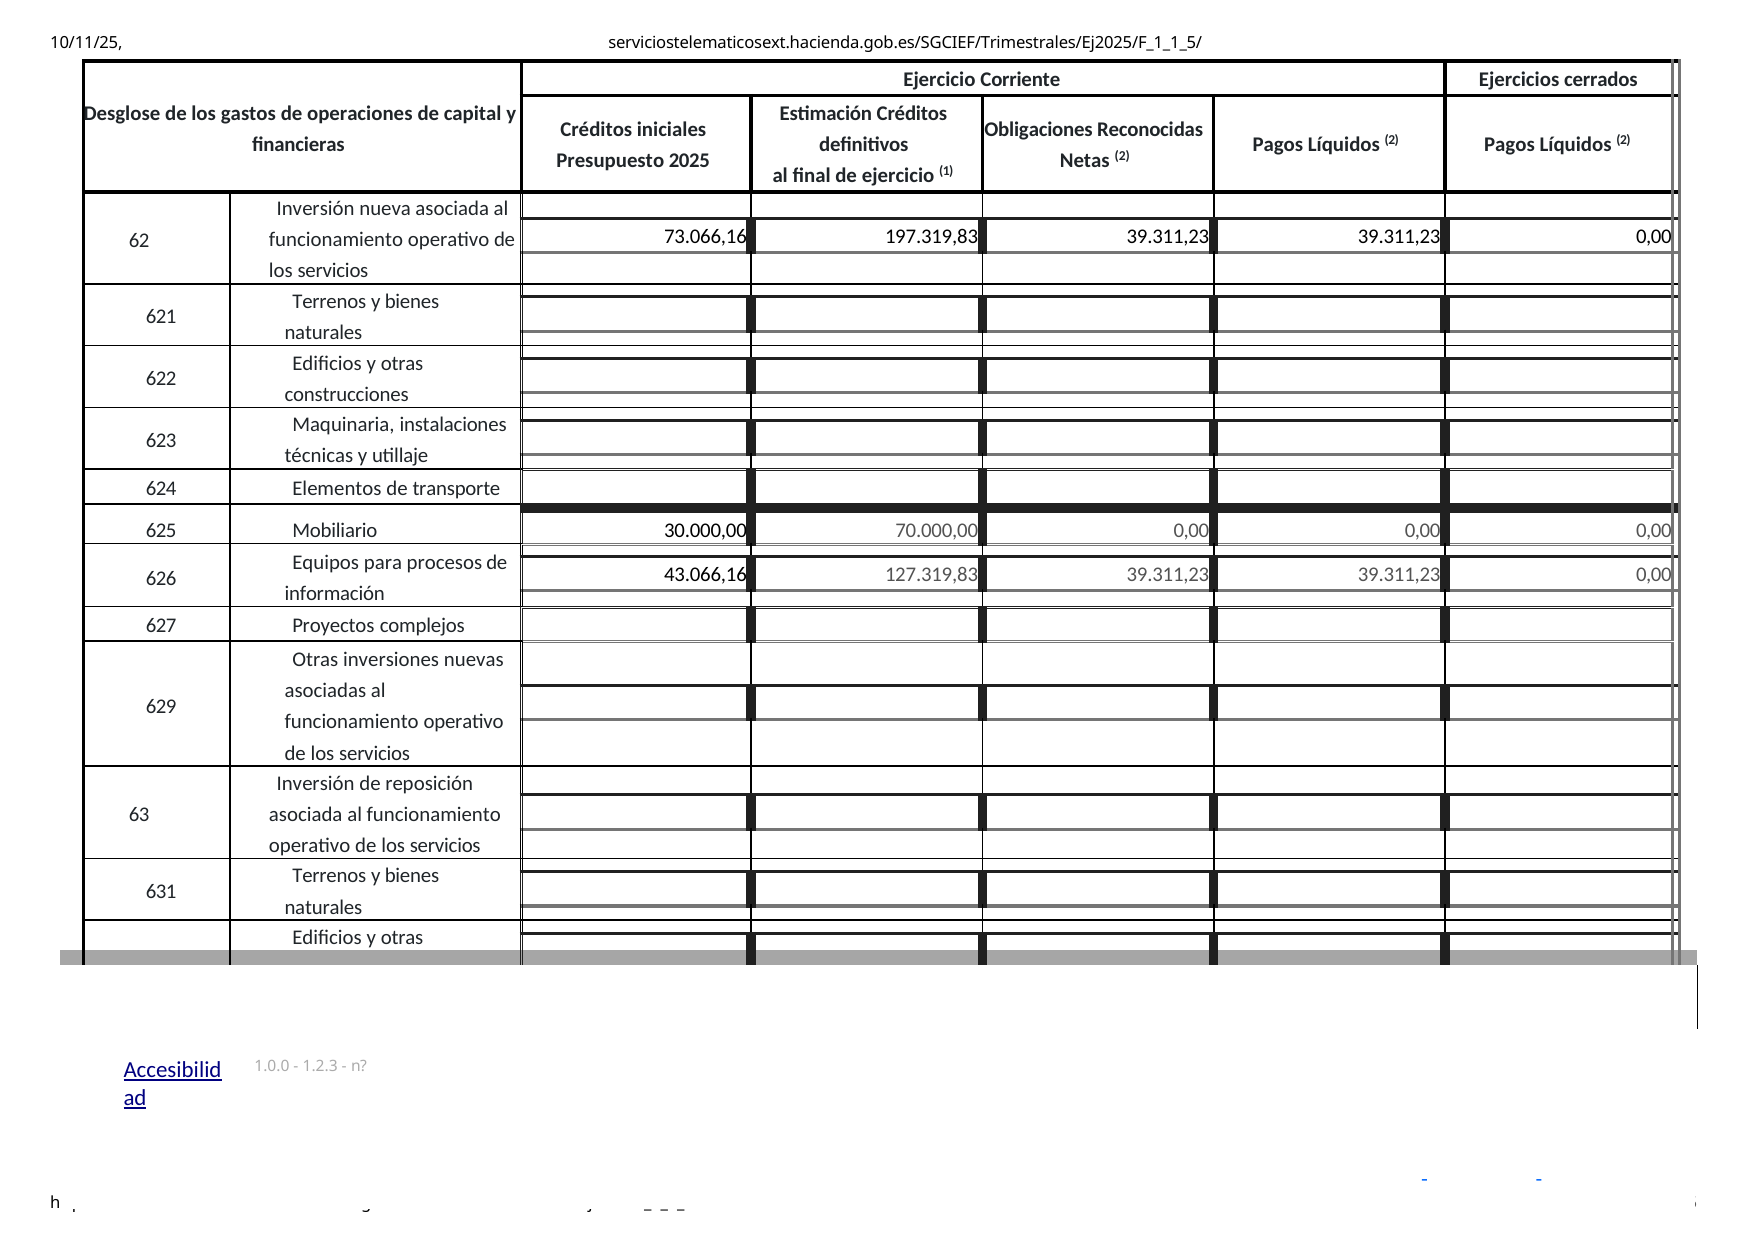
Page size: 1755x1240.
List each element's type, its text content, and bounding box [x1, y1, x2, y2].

table_cell 622 [85, 346, 229, 406]
table_cell [751, 965, 982, 1029]
table_cell [1214, 965, 1445, 1029]
table_cell [1681, 950, 1697, 965]
table_cell 0,00 [1450, 558, 1671, 589]
table_cell [523, 873, 746, 904]
table_cell [521, 965, 751, 1029]
table_cell [1446, 194, 1671, 217]
table_cell [84, 965, 230, 1029]
table_cell 197.319,83 [756, 220, 978, 251]
table_cell [983, 285, 1213, 295]
table_cell [983, 194, 1213, 217]
table_cell [523, 796, 746, 827]
table_cell [1215, 721, 1444, 765]
table_cell [231, 950, 520, 965]
table_cell [756, 950, 978, 965]
table_cell Edificios y otras [231, 921, 520, 950]
table_cell 0,00 [1218, 513, 1440, 542]
table_cell [523, 394, 750, 406]
table_cell [523, 546, 750, 555]
table_cell [523, 859, 750, 870]
table_cell Pagos Líquidos (2) [1447, 97, 1671, 190]
table_cell [1446, 721, 1671, 765]
table_cell [1215, 767, 1444, 793]
table_cell [752, 831, 982, 858]
table_cell [983, 921, 1213, 932]
table_cell [523, 333, 750, 344]
table_cell [1215, 194, 1444, 217]
table_cell [987, 471, 1209, 503]
table_header Desglose de los gastos de operaciones de capital y financieras [85, 63, 520, 190]
table_cell [523, 767, 750, 793]
table_cell [523, 456, 750, 468]
table_cell [983, 767, 1213, 793]
table_cell [756, 422, 978, 453]
table_cell Elementos de transporte [231, 470, 520, 503]
table_cell [523, 346, 750, 357]
table_cell [987, 609, 1209, 640]
table_cell [1446, 456, 1671, 468]
table_cell [752, 194, 982, 217]
table_cell [1446, 394, 1671, 406]
table_header [1681, 59, 1697, 950]
table_cell [523, 254, 750, 283]
table_cell [1450, 935, 1671, 950]
table_cell [987, 873, 1209, 904]
table_cell [987, 935, 1209, 950]
table_cell [1450, 687, 1671, 718]
table_cell [1218, 950, 1440, 965]
table_cell [1214, 1029, 1445, 1111]
table_cell 43.066,16 [523, 558, 746, 589]
table_cell [987, 298, 1209, 329]
table_cell [1218, 360, 1440, 391]
table_cell [1450, 298, 1671, 329]
table_cell [756, 360, 978, 391]
table_cell [1445, 965, 1676, 1029]
table_cell [756, 796, 978, 827]
table_cell 0,00 [1450, 513, 1671, 542]
table_cell [523, 908, 750, 919]
table_cell [1450, 422, 1671, 453]
table_cell [752, 921, 982, 932]
table_cell [752, 254, 982, 283]
table_cell Accesibilidad [84, 1029, 230, 1111]
table_header Ejercicio Corriente [523, 63, 1443, 94]
table_cell 621 [85, 285, 229, 344]
table_cell [85, 950, 229, 965]
table_cell [523, 921, 750, 932]
table_cell Terrenos y bienes naturales [231, 859, 520, 919]
table_cell [987, 796, 1209, 827]
table_header Ejercicios cerrados [1447, 63, 1671, 94]
table_cell 623 [85, 408, 229, 468]
table_cell Estimación Créditos definitivos al final de ejercicio (1) [753, 97, 981, 190]
table_cell [1450, 873, 1671, 904]
table_cell [523, 831, 750, 858]
table_cell Equipos para procesos de información [231, 544, 520, 606]
table_cell Mobiliario [231, 505, 520, 542]
table_cell 624 [85, 470, 229, 503]
table_cell [1450, 950, 1671, 965]
table_cell [523, 950, 746, 965]
table_cell [752, 333, 982, 344]
table_cell [523, 721, 750, 765]
table_cell [1215, 408, 1444, 419]
table_cell Terrenos y bienes naturales [231, 285, 520, 344]
table_cell [1446, 333, 1671, 344]
table_cell [523, 360, 746, 391]
table_cell Pagos Líquidos (2) [1215, 97, 1443, 190]
table_cell 73.066,16 [523, 220, 746, 251]
table_cell [983, 643, 1213, 684]
table_cell [1215, 333, 1444, 344]
table_cell [1218, 935, 1440, 950]
table_cell [1218, 687, 1440, 718]
table_cell [983, 456, 1213, 468]
table_cell [1450, 609, 1671, 640]
table_cell [1218, 298, 1440, 329]
table_cell [523, 285, 750, 295]
table_cell [752, 721, 982, 765]
table_cell Inversión de reposición asociada al funcionamiento operativo de los servicios [231, 767, 520, 858]
table_cell [523, 422, 746, 453]
table_cell [983, 333, 1213, 344]
table_cell [982, 1029, 1214, 1111]
table_cell [752, 643, 982, 684]
table_cell 0,00 [987, 513, 1209, 542]
table_cell [1450, 471, 1671, 503]
table_cell Maquinaria, instalaciones técnicas y utillaje [231, 408, 520, 468]
table_cell [1218, 422, 1440, 453]
table_cell [756, 471, 978, 503]
table_cell [1446, 408, 1671, 419]
table_cell 625 [85, 505, 229, 542]
table_cell [523, 408, 750, 419]
table_cell 39.311,23 [987, 220, 1209, 251]
table_cell 62 [85, 194, 229, 283]
table_cell Otras inversiones nuevas asociadas al funcionamiento operativo de los servicios [231, 642, 520, 765]
table_cell [523, 935, 746, 950]
table_cell [752, 546, 982, 555]
table_cell [983, 346, 1213, 357]
table_cell [1215, 394, 1444, 406]
table_cell [983, 546, 1213, 555]
table_cell 631 [85, 859, 229, 919]
table_cell 30.000,00 [523, 513, 746, 542]
table_cell [1218, 796, 1440, 827]
table_cell 70.000,00 [756, 513, 978, 542]
table_cell [1218, 471, 1440, 503]
table_cell [230, 965, 521, 1029]
table_cell 63 [85, 767, 229, 858]
table_cell [983, 254, 1213, 283]
table_cell [987, 950, 1209, 965]
table_cell [1215, 643, 1444, 684]
table_cell 627 [85, 607, 229, 640]
table_cell [983, 831, 1213, 858]
table_cell [983, 908, 1213, 919]
table_cell [1446, 592, 1671, 606]
table_cell [983, 721, 1213, 765]
table_cell Edificios y otras construcciones [231, 346, 520, 406]
table_cell [983, 394, 1213, 406]
table_header [60, 59, 82, 950]
table_cell [983, 592, 1213, 606]
table_cell [1446, 859, 1671, 870]
table_cell [523, 471, 746, 503]
table_cell [983, 408, 1213, 419]
table_cell 127.319,83 [756, 558, 978, 589]
table_cell [752, 346, 982, 357]
table_cell [752, 859, 982, 870]
table_cell [987, 687, 1209, 718]
table_cell Créditos iniciales Presupuesto 2025 [523, 97, 749, 190]
table_cell [752, 408, 982, 419]
table_cell [1215, 285, 1444, 295]
table_cell [60, 965, 83, 1029]
table_cell 39.311,23 [1218, 558, 1440, 589]
table_cell [523, 298, 746, 329]
table_cell [752, 767, 982, 793]
table_cell [523, 592, 750, 606]
table_cell [523, 687, 746, 718]
table_cell Obligaciones Reconocidas Netas (2) [984, 97, 1212, 190]
table_cell [756, 873, 978, 904]
table_cell [1446, 831, 1671, 858]
table_cell [1450, 796, 1671, 827]
table_cell [1215, 592, 1444, 606]
table_cell [1215, 859, 1444, 870]
table_cell [521, 1029, 751, 1111]
table_cell [1676, 965, 1697, 1029]
table_cell [982, 965, 1214, 1029]
table_cell [756, 298, 978, 329]
table_cell [752, 394, 982, 406]
table_cell [752, 456, 982, 468]
table_cell [1446, 921, 1671, 932]
table_cell [60, 1029, 83, 1111]
table_cell 1.0.0 - 1.2.3 - n? [230, 1029, 521, 1111]
table_cell [1676, 1029, 1697, 1111]
table_cell [987, 422, 1209, 453]
table_cell [1215, 346, 1444, 357]
table_cell [523, 194, 750, 217]
table_cell [1446, 767, 1671, 793]
table_cell [752, 908, 982, 919]
table_cell [1218, 873, 1440, 904]
table_cell 39.311,23 [1218, 220, 1440, 251]
table_cell [756, 935, 978, 950]
table_cell [1446, 346, 1671, 357]
table_cell [1446, 643, 1671, 684]
table_cell [751, 1029, 982, 1111]
table_cell [1446, 254, 1671, 283]
table_cell [1215, 831, 1444, 858]
table_cell [523, 609, 746, 640]
table_cell [987, 360, 1209, 391]
table_cell 626 [85, 544, 229, 606]
table_cell [1218, 609, 1440, 640]
table_cell [1215, 921, 1444, 932]
table_cell [752, 592, 982, 606]
table_cell [1215, 254, 1444, 283]
table_cell [756, 609, 978, 640]
table_cell [1446, 285, 1671, 295]
table_cell [752, 285, 982, 295]
table_cell [1215, 546, 1444, 555]
table_cell [1445, 1029, 1676, 1111]
table_cell 39.311,23 [987, 558, 1209, 589]
table_cell [1446, 908, 1671, 919]
table_cell [1446, 546, 1671, 555]
table_cell [60, 950, 82, 965]
table_cell [756, 687, 978, 718]
table_cell Inversión nueva asociada al funcionamiento operativo de los servicios [231, 194, 520, 283]
text 632 [1702, 1045, 1710, 1070]
table_cell Proyectos complejos [231, 607, 520, 640]
table_cell 0,00 [1450, 220, 1671, 251]
table_cell [983, 859, 1213, 870]
table_cell [85, 921, 229, 950]
table_cell [1450, 360, 1671, 391]
table_cell [523, 643, 750, 684]
table_cell [1215, 908, 1444, 919]
table_cell [1215, 456, 1444, 468]
table_cell 629 [85, 642, 229, 765]
